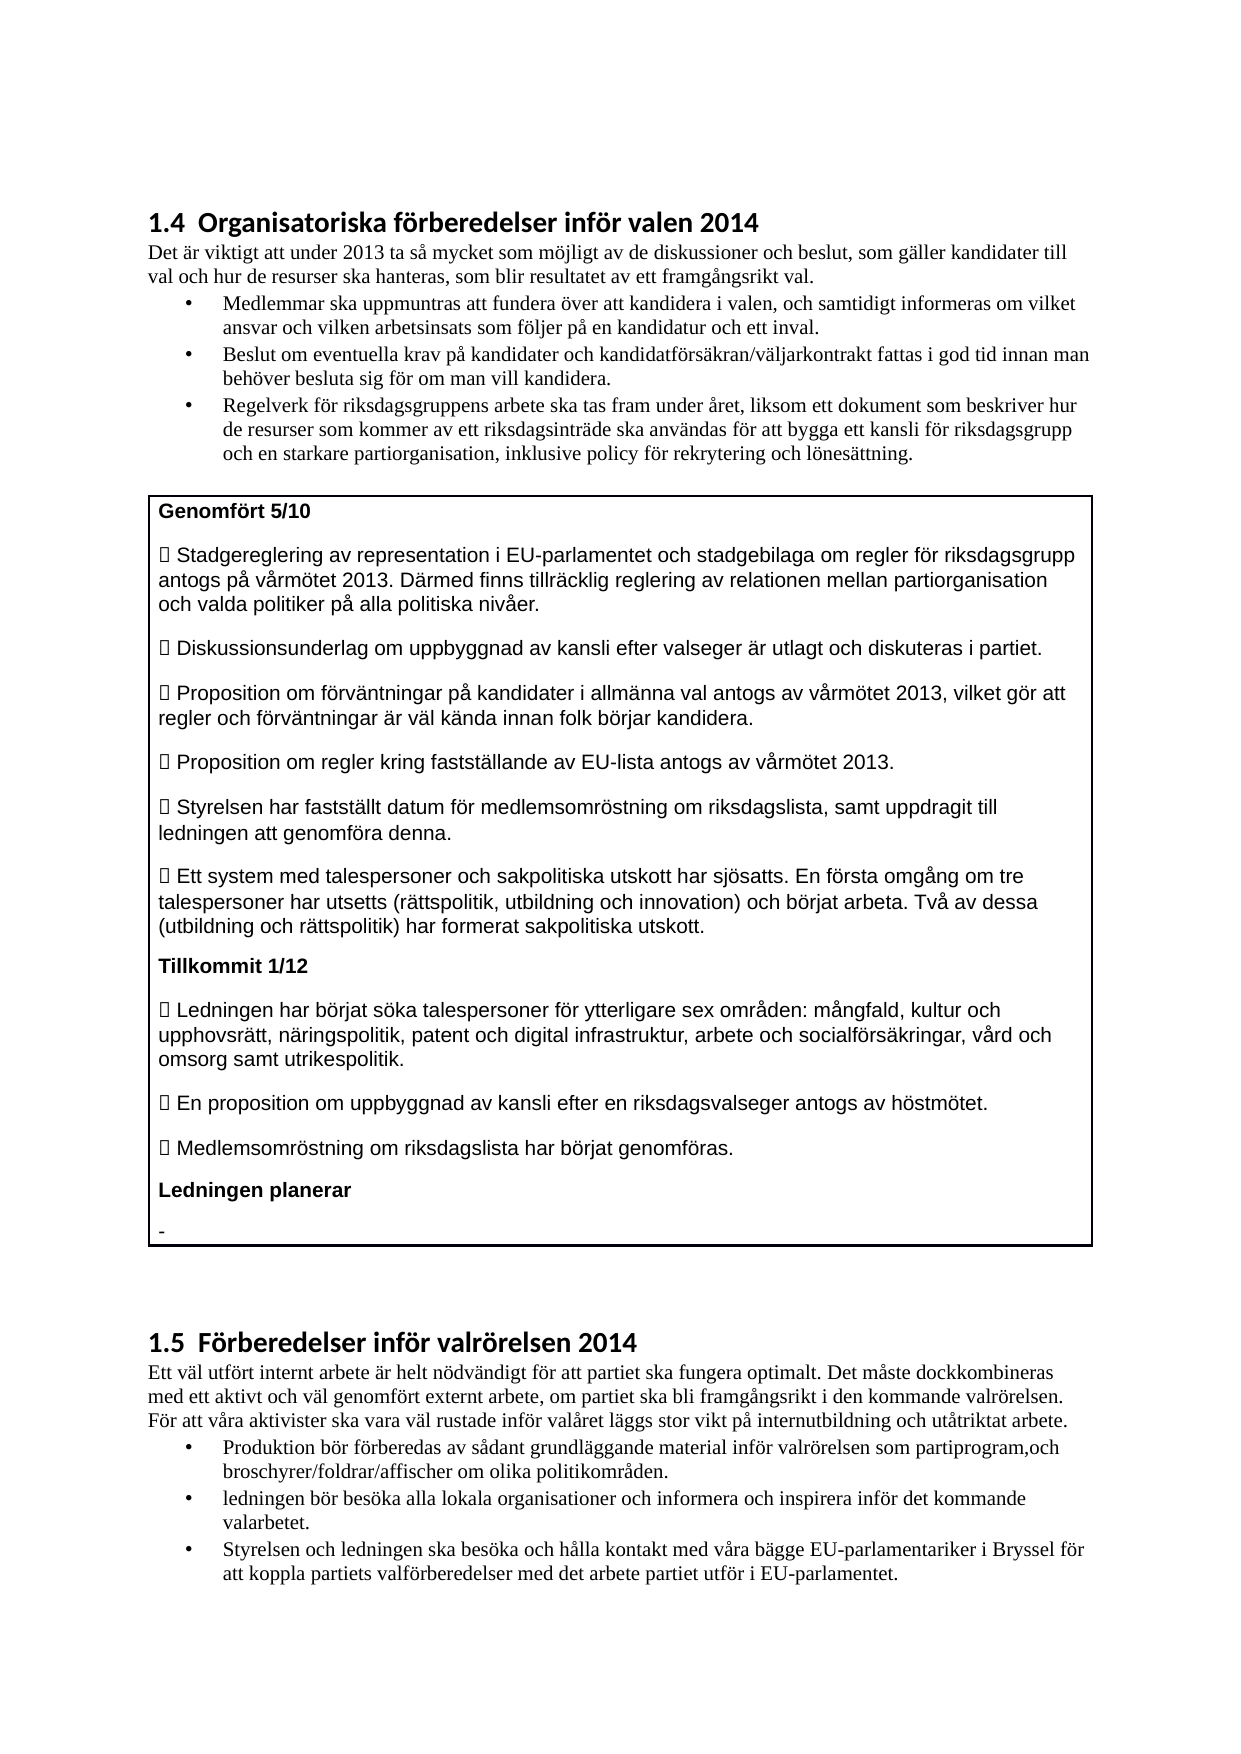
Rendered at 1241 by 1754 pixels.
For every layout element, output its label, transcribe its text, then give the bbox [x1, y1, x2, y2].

text Tillkommit 1/12 [150, 950, 1091, 978]
list Beslut om eventuella krav på kandidater och kandidatförsäkran/väljarkontrakt fattas i god tid innan man behöver besluta sig för om man vill kandidera. [185, 342, 1093, 390]
text  Stadgereglering av representation i EU-parlamentet och stadgebilaga om regler för riksdagsgrupp antogs på vårmötet 2013. Därmed finns tillräcklig reglering av relationen mellan partiorganisation och valda politiker på alla politiska nivåer. [150, 536, 1091, 616]
text  En proposition om uppbyggnad av kansli efter en riksdagsvalseger antogs av höstmötet. [150, 1083, 1091, 1116]
text  Ett system med talespersoner och sakpolitiska utskott har sjösatts. En första omgång om tre talespersoner har utsetts (rättspolitik, utbildning och innovation) och börjat arbeta. Två av dessa (utbildning och rättspolitik) har formerat sakpolitiska utskott. [150, 857, 1091, 937]
text  Ledningen har börjat söka talespersoner för ytterligare sex områden: mångfald, kultur och upphovsrätt, näringspolitik, patent och digital infrastruktur, arbete och socialförsäkringar, vård och omsorg samt utrikespolitik. [150, 991, 1091, 1071]
subtitle 1.4 Organisatoriska förberedelser inför valen 2014 [148, 204, 1093, 240]
text  Medlemsomröstning om riksdagslista har börjat genomföras. [150, 1129, 1091, 1161]
text Det är viktigt att under 2013 ta så mycket som möjligt av de diskussioner och beslut, som gäller kandidater till val och hur de resurser ska hanteras, som blir resultatet av ett framgångsrikt val. [148, 240, 1093, 288]
list ledningen bör besöka alla lokala organisationer och informera och inspirera inför det kommande valarbetet. [185, 1486, 1093, 1534]
list Produktion bör förberedas av sådant grundläggande material inför valrörelsen som partiprogram,och broschyrer/foldrar/affischer om olika politikområden. [185, 1435, 1093, 1483]
list Regelverk för riksdagsgruppens arbete ska tas fram under året, liksom ett dokument som beskriver hur de resurser som kommer av ett riksdagsinträde ska användas för att bygga ett kansli för riksdagsgrupp och en starkare partiorganisation, inklusive policy för rekrytering och lönesättning. [185, 393, 1093, 465]
list Styrelsen och ledningen ska besöka och hålla kontakt med våra bägge EU-parlamentariker i Bryssel för att koppla partiets valförberedelser med det arbete partiet utför i EU-parlamentet. [185, 1537, 1093, 1585]
text Genomfört 5/10 [150, 497, 1091, 523]
text  Proposition om förväntningar på kandidater i allmänna val antogs av vårmötet 2013, vilket gör att regler och förväntningar är väl kända innan folk börjar kandidera. [150, 674, 1091, 730]
text  Proposition om regler kring fastställande av EU-lista antogs av vårmötet 2013. [150, 743, 1091, 775]
text Ledningen planerar [150, 1174, 1091, 1202]
subtitle 1.5 Förberedelser inför valrörelsen 2014 [148, 1324, 1093, 1359]
text Ett väl utfört internt arbete är helt nödvändigt för att partiet ska fungera optimalt. Det måste dockkombineras med ett aktivt och väl genomfört externt arbete, om partiet ska bli framgångsrikt i den kommande valrörelsen. För att våra aktivister ska vara väl rustade inför valåret läggs stor vikt på internutbildning och utåtriktat arbete. [148, 1359, 1093, 1432]
text  Styrelsen har fastställt datum för medlemsomröstning om riksdagslista, samt uppdragit till ledningen att genomföra denna. [150, 788, 1091, 844]
text - [150, 1214, 1091, 1244]
list Medlemmar ska uppmuntras att fundera över att kandidera i valen, och samtidigt informeras om vilket ansvar och vilken arbetsinsats som följer på en kandidatur och ett inval. [185, 291, 1093, 339]
text  Diskussionsunderlag om uppbyggnad av kansli efter valseger är utlagt och diskuteras i partiet. [150, 628, 1091, 661]
